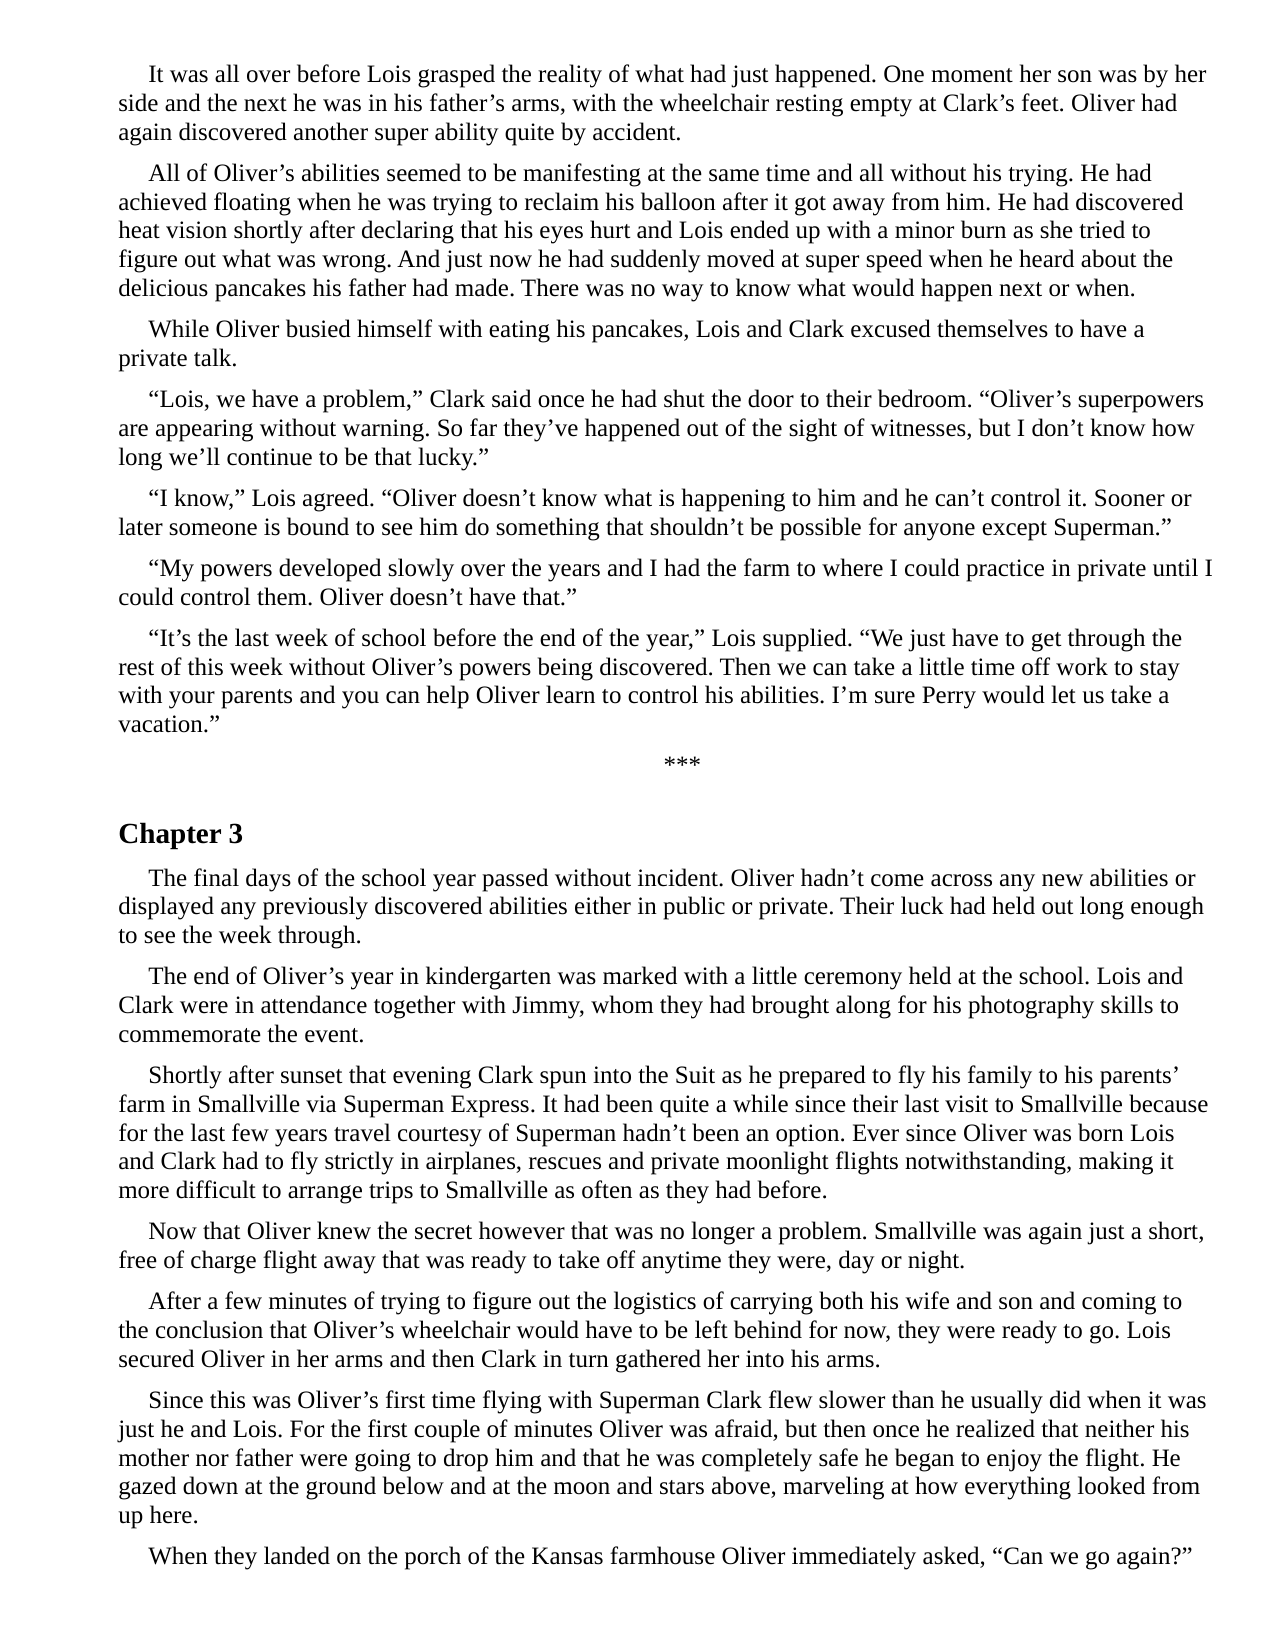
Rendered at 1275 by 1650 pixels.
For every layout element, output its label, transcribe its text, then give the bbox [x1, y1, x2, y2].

text Now that Oliver knew the secret however that was no longer a problem. Smallville was again just a short, free of charge flight away that was ready to take off anytime they were, day or night. [118, 1216, 1216, 1274]
text “I know,” Lois agreed. “Oliver doesn’t know what is happening to him and he can’t control it. Sooner or later someone is bound to see him do something that shouldn’t be possible for anyone except Superman.” [118, 483, 1216, 540]
subtitle Chapter 3 [118, 817, 1216, 850]
text *** [118, 750, 1216, 779]
text It was all over before Lois grasped the reality of what had just happened. One moment her son was by her side and the next he was in his father’s arms, with the wheelchair resting empty at Clark’s feet. Oliver had again discovered another super ability quite by accident. [118, 59, 1216, 145]
text Shortly after sunset that evening Clark spun into the Suit as he prepared to fly his family to his parents’ farm in Smallville via Superman Express. It had been quite a while since their last visit to Smallville because for the last few years travel courtesy of Superman hadn’t been an option. Ever since Oliver was born Lois and Clark had to fly strictly in airplanes, rescues and private moonlight flights notwithstanding, making it more difficult to arrange trips to Smallville as often as they had before. [118, 1060, 1216, 1204]
text All of Oliver’s abilities seemed to be manifesting at the same time and all without his trying. He had achieved floating when he was trying to reclaim his balloon after it got away from him. He had discovered heat vision shortly after declaring that his eyes hurt and Lois ended up with a minor burn as she tried to figure out what was wrong. And just now he had suddenly moved at super speed when he heard about the delicious pancakes his father had made. There was no way to know what would happen next or when. [118, 158, 1216, 302]
text The final days of the school year passed without incident. Oliver hadn’t come across any new abilities or displayed any previously discovered abilities either in public or private. Their luck had held out long enough to see the week through. [118, 863, 1216, 949]
text While Oliver busied himself with eating his pancakes, Lois and Clark excused themselves to have a private talk. [118, 314, 1216, 372]
text Since this was Oliver’s first time flying with Superman Clark flew slower than he usually did when it was just he and Lois. For the first couple of minutes Oliver was afraid, but then once he realized that neither his mother nor father were going to drop him and that he was completely safe he began to enjoy the flight. He gazed down at the ground below and at the moon and stars above, marveling at how everything looked from up here. [118, 1385, 1216, 1529]
text When they landed on the porch of the Kansas farmhouse Oliver immediately asked, “Can we go again?” [118, 1541, 1216, 1570]
text “It’s the last week of school before the end of the year,” Lois supplied. “We just have to get through the rest of this week without Oliver’s powers being discovered. Then we can take a little time off work to stay with your parents and you can help Oliver learn to control his abilities. I’m sure Perry would let us take a vacation.” [118, 623, 1216, 738]
text “My powers developed slowly over the years and I had the farm to where I could practice in private until I could control them. Oliver doesn’t have that.” [118, 553, 1216, 610]
text After a few minutes of trying to figure out the logistics of carrying both his wife and son and coming to the conclusion that Oliver’s wheelchair would have to be left behind for now, they were ready to go. Lois secured Oliver in her arms and then Clark in turn gathered her into his arms. [118, 1286, 1216, 1373]
text “Lois, we have a problem,” Clark said once he had shut the door to their bedroom. “Oliver’s superpowers are appearing without warning. So far they’ve happened out of the sight of witnesses, but I don’t know how long we’ll continue to be that lucky.” [118, 384, 1216, 470]
text The end of Oliver’s year in kindergarten was marked with a little ceremony held at the school. Lois and Clark were in attendance together with Jimmy, whom they had brought along for his photography skills to commemorate the event. [118, 961, 1216, 1048]
